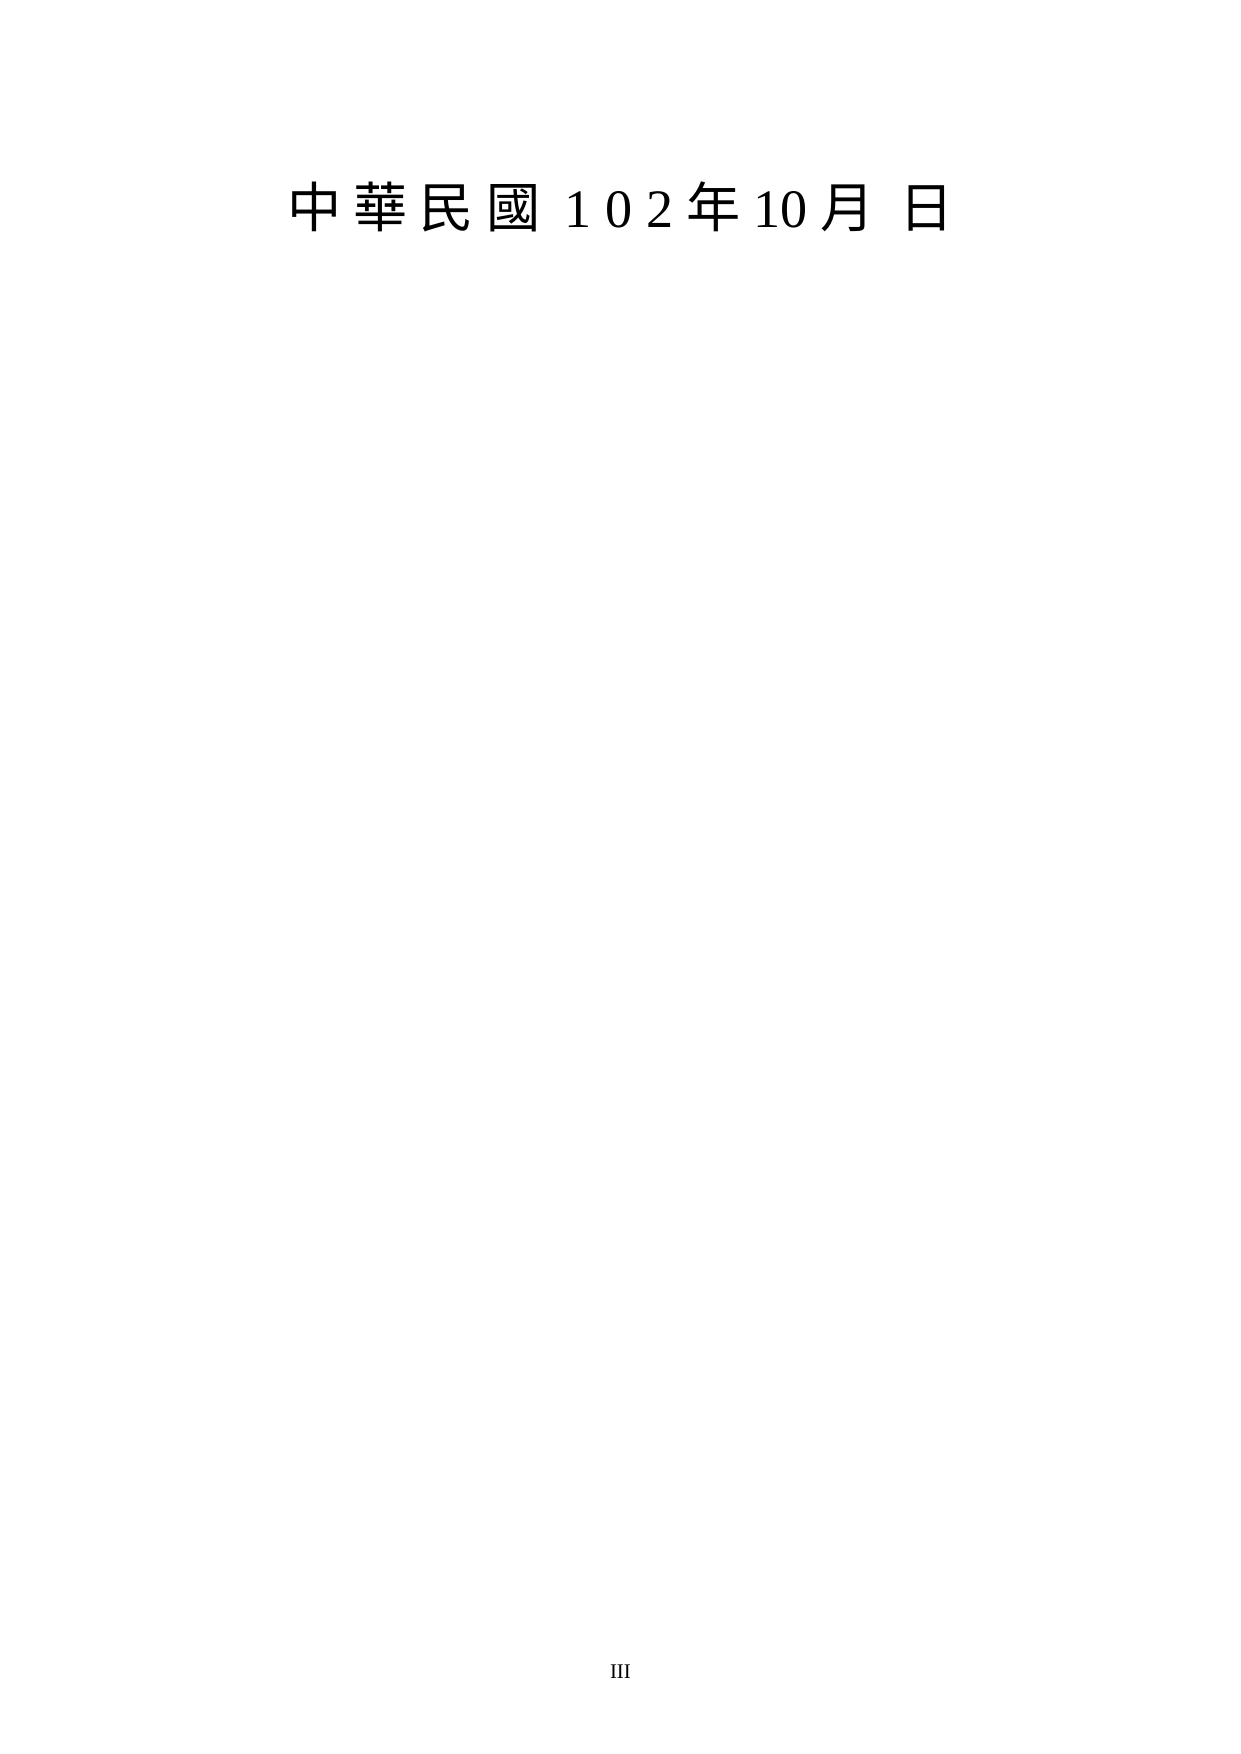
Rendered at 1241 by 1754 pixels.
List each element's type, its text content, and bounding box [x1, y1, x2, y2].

text 中 華 民 國 1 0 2 年 10 月 日 [148, 148, 1092, 260]
